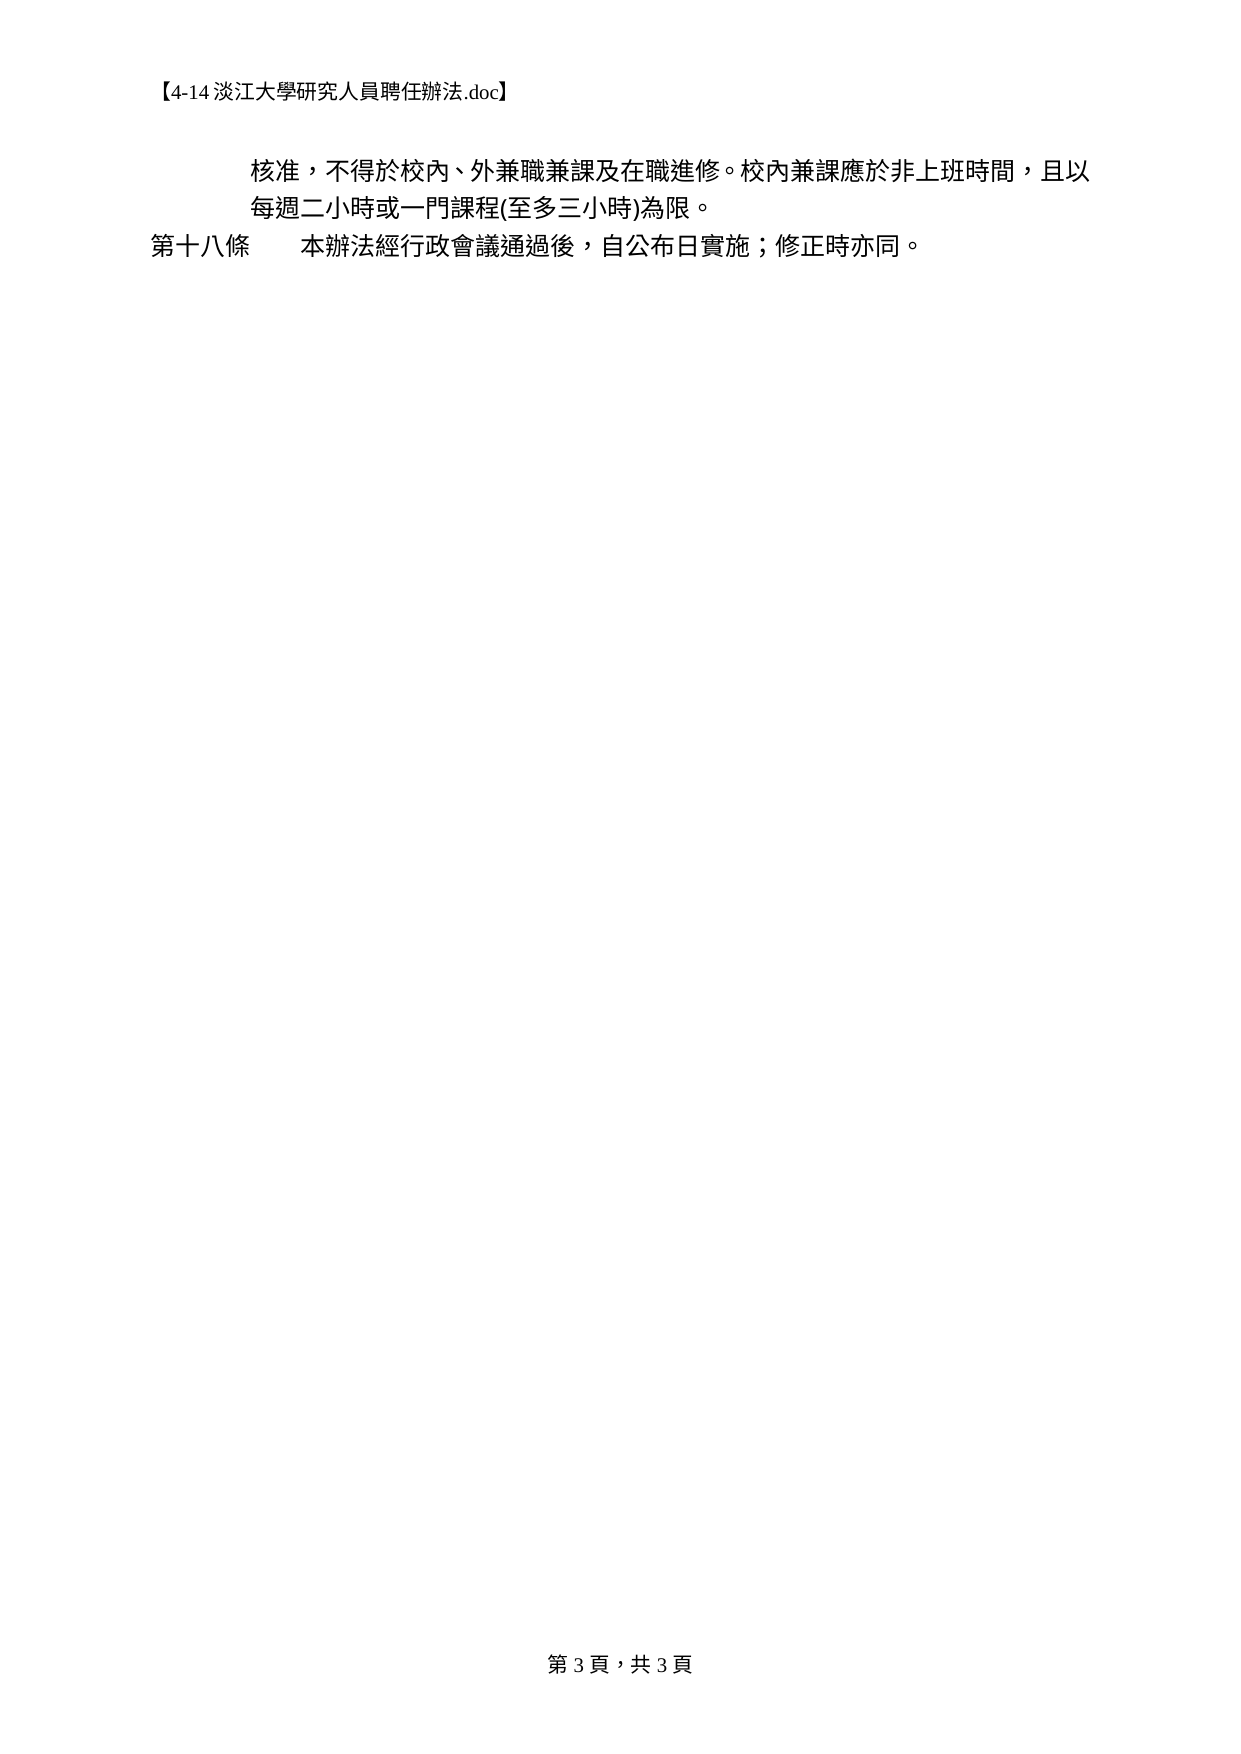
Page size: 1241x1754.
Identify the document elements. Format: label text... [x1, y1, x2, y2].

text 第十八條 本辦法經行政會議通過後，自公布日實施；修正時亦同。 [150, 225, 1090, 262]
text 核准，不得於校內、外兼職兼課及在職進修。校內兼課應於非上班時間，且以每週二小時或一門課程(至多三小時)為限。 [150, 150, 1090, 225]
